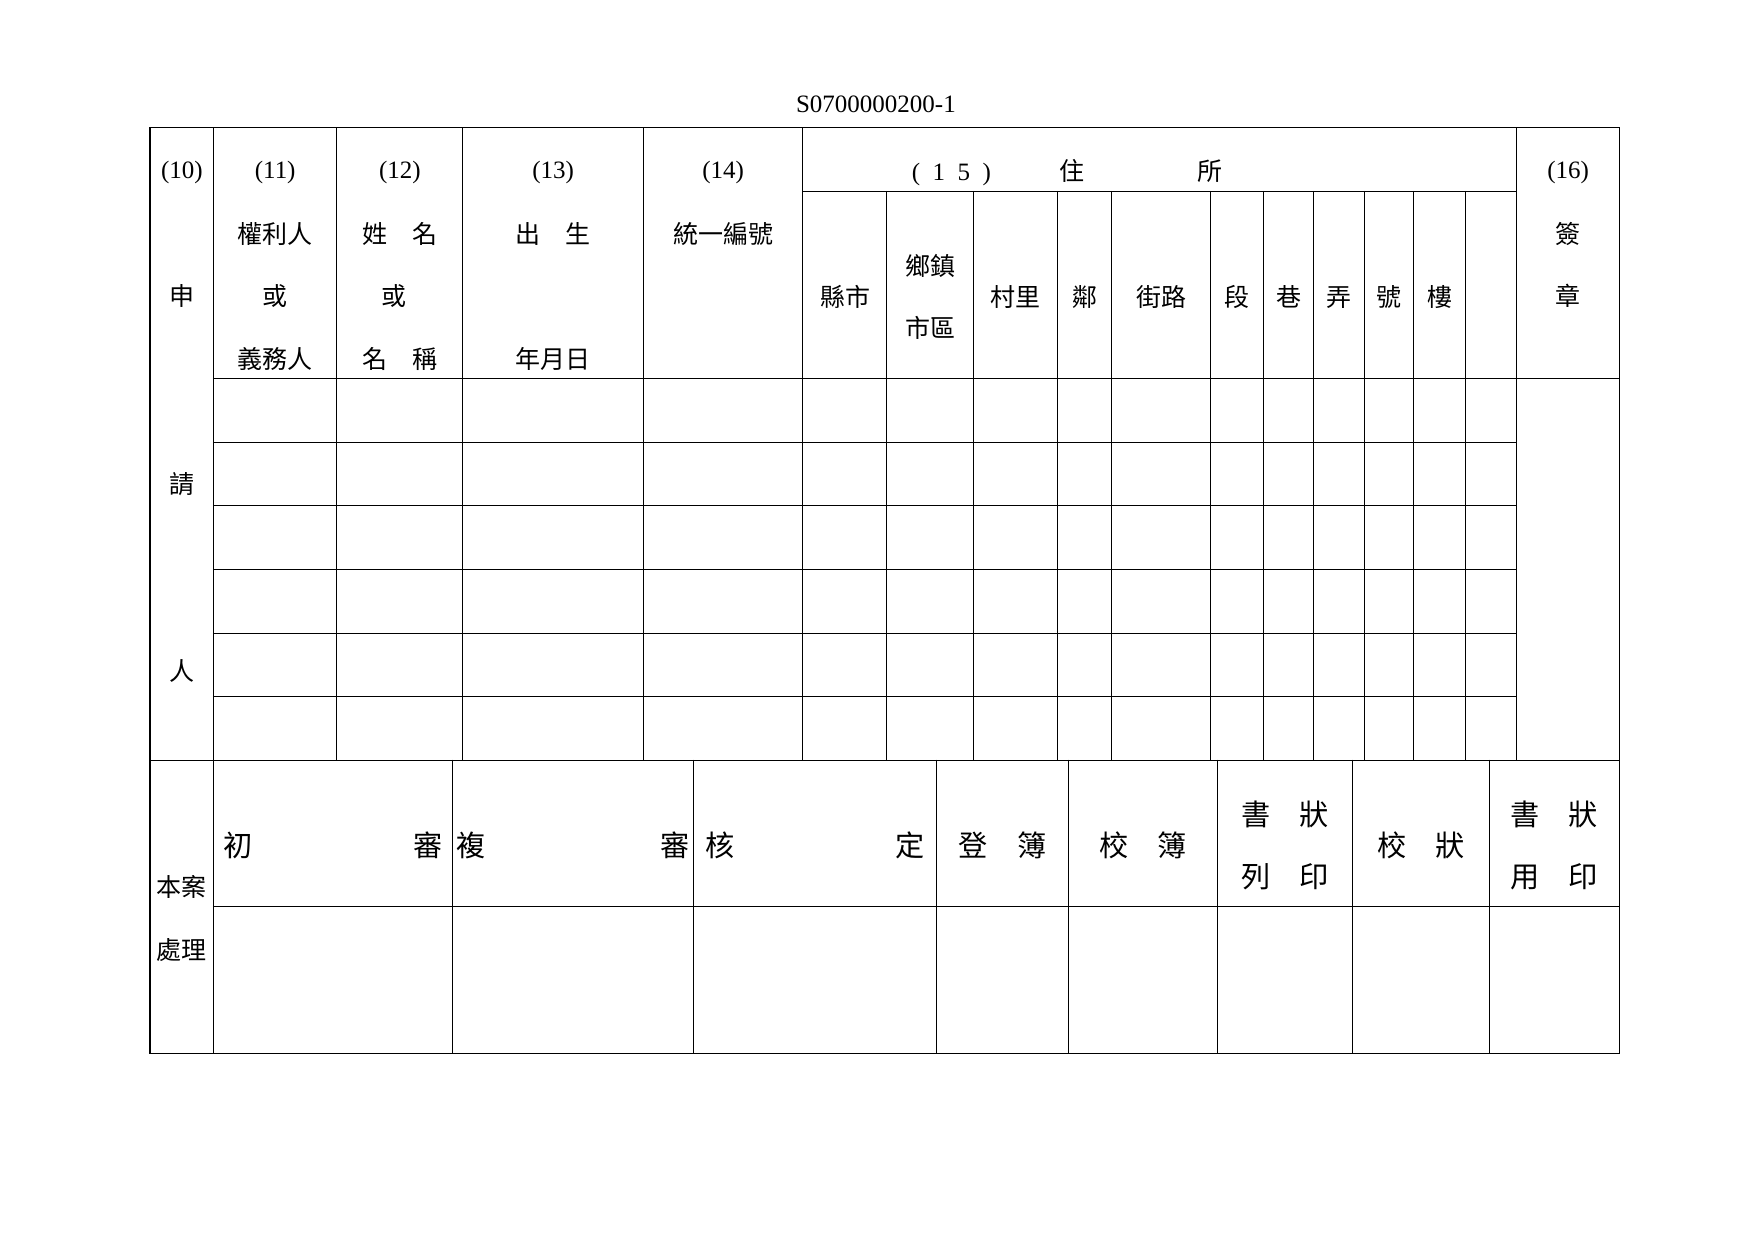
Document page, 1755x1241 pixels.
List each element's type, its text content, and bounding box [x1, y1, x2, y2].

table_cell [1211, 506, 1263, 569]
table_cell [337, 697, 462, 759]
table_cell [1211, 697, 1263, 759]
table_cell [1314, 570, 1364, 632]
table_cell [974, 506, 1057, 569]
table_cell [803, 697, 886, 759]
table_cell [1264, 379, 1313, 442]
table_cell [1620, 569, 1626, 632]
table_cell [1466, 379, 1516, 442]
table_cell [1466, 697, 1516, 759]
table_cell [644, 379, 802, 442]
table_cell 核 定 [694, 761, 936, 906]
table_cell (13) 出 生 年月日 [463, 128, 643, 378]
table_cell (16) 簽 章 [1517, 128, 1619, 378]
table_cell [644, 634, 802, 696]
table_cell 鄉鎮 市區 [887, 192, 973, 378]
table_cell [1264, 506, 1313, 569]
table_cell [463, 443, 643, 505]
table_cell [644, 506, 802, 569]
table_cell [1620, 127, 1626, 191]
table_cell [1069, 907, 1217, 1053]
table_cell 本案處理經過情形︵ 以下各欄 申請人請勿填寫 ︶ [151, 761, 213, 1053]
table_cell [1211, 570, 1263, 632]
table_cell [1058, 443, 1111, 505]
table_cell [1058, 634, 1111, 696]
table_cell [337, 634, 462, 696]
table_cell [337, 379, 462, 442]
table_cell [1058, 379, 1111, 442]
table_cell [463, 506, 643, 569]
table_cell [1314, 634, 1364, 696]
table_cell [1112, 697, 1210, 759]
table_cell [1112, 379, 1210, 442]
table_cell (10) 申 請 人 [151, 128, 213, 759]
table_cell [1211, 443, 1263, 505]
table_cell [974, 697, 1057, 759]
table_cell [214, 634, 336, 696]
table_cell [1264, 443, 1313, 505]
table_cell [974, 443, 1057, 505]
table_cell [1620, 505, 1626, 569]
table_cell [214, 443, 336, 505]
table_cell 書 狀 用 印 [1490, 761, 1619, 906]
table_cell [1414, 443, 1465, 505]
table_cell [887, 697, 973, 759]
table_cell [1058, 506, 1111, 569]
table_cell [463, 634, 643, 696]
table_cell [937, 907, 1068, 1053]
table_cell [1620, 760, 1626, 906]
table_cell [1414, 379, 1465, 442]
table_cell 鄰 [1058, 192, 1111, 378]
table_cell [1264, 570, 1313, 632]
table_cell [1466, 570, 1516, 632]
table_cell [337, 506, 462, 569]
table_cell [803, 379, 886, 442]
table_cell [1466, 634, 1516, 696]
table_cell 街路 [1112, 192, 1210, 378]
table_cell 初 審 [214, 761, 452, 906]
table_cell [887, 443, 973, 505]
table_cell [1211, 634, 1263, 696]
table_cell [463, 570, 643, 632]
table_cell [644, 443, 802, 505]
table_cell [1620, 378, 1626, 442]
table_cell [214, 379, 336, 442]
table_cell [1314, 697, 1364, 759]
table_cell 弄 [1314, 192, 1364, 378]
table_cell 村里 [974, 192, 1057, 378]
table_cell [1414, 634, 1465, 696]
table_cell [803, 443, 886, 505]
table_cell [1365, 570, 1413, 632]
table_cell 校 狀 [1353, 761, 1489, 906]
table_cell [1264, 634, 1313, 696]
table_cell (11) 權利人 或 義務人 [214, 128, 336, 378]
table_cell 號 [1365, 192, 1413, 378]
table_cell [214, 907, 452, 1053]
table_cell 縣市 [803, 192, 886, 378]
table_cell [463, 379, 643, 442]
table_cell 校 簿 [1069, 761, 1217, 906]
table_cell [974, 634, 1057, 696]
table_cell [887, 634, 973, 696]
table_cell [1365, 379, 1413, 442]
table_cell (15) 住 所 [803, 128, 1516, 191]
table_cell [803, 570, 886, 632]
table_cell [214, 506, 336, 569]
table_cell [1620, 906, 1626, 1053]
table_cell [1620, 442, 1626, 505]
table_cell [644, 570, 802, 632]
table_cell [1620, 633, 1626, 696]
table_cell [887, 570, 973, 632]
table_cell [1365, 634, 1413, 696]
table_cell [974, 379, 1057, 442]
table_cell [1314, 379, 1364, 442]
table_cell [644, 697, 802, 759]
table_cell [337, 443, 462, 505]
table_cell [1353, 907, 1489, 1053]
table_cell (14) 統一編號 [644, 128, 802, 378]
table_cell [1620, 191, 1626, 378]
table_cell [694, 907, 936, 1053]
table_cell [1490, 907, 1619, 1053]
table_cell [1218, 907, 1352, 1053]
table_cell [1112, 570, 1210, 632]
table_cell [803, 634, 886, 696]
table_cell 書 狀 列 印 [1218, 761, 1352, 906]
table_cell [463, 697, 643, 759]
table_cell (12) 姓 名 或 名 稱 [337, 128, 462, 378]
table_cell [887, 379, 973, 442]
table_cell [1314, 443, 1364, 505]
table_cell 段 [1211, 192, 1263, 378]
table_cell [1365, 506, 1413, 569]
table_cell 樓 [1414, 192, 1465, 378]
table_cell [1414, 697, 1465, 759]
table_cell [1112, 634, 1210, 696]
table_cell [1058, 697, 1111, 759]
table_cell [1058, 570, 1111, 632]
table_cell [1112, 506, 1210, 569]
table_cell [1620, 696, 1626, 759]
table_cell [1365, 697, 1413, 759]
table_cell [1414, 506, 1465, 569]
table_cell [1365, 443, 1413, 505]
table_cell [1517, 379, 1619, 759]
table_cell [214, 570, 336, 632]
table_cell [214, 697, 336, 759]
table_cell 登 簿 [937, 761, 1068, 906]
table_cell [1466, 506, 1516, 569]
table_cell 巷 [1264, 192, 1313, 378]
table_cell [887, 506, 973, 569]
table_cell [337, 570, 462, 632]
table_cell [1112, 443, 1210, 505]
table_cell [1466, 443, 1516, 505]
table_cell [974, 570, 1057, 632]
table_cell [1466, 192, 1516, 378]
table_cell [1414, 570, 1465, 632]
table_cell [1314, 506, 1364, 569]
table_cell [1211, 379, 1263, 442]
table_cell [1264, 697, 1313, 759]
table_cell [803, 506, 886, 569]
table_cell [453, 907, 693, 1053]
table_cell 複 審 [453, 761, 693, 906]
